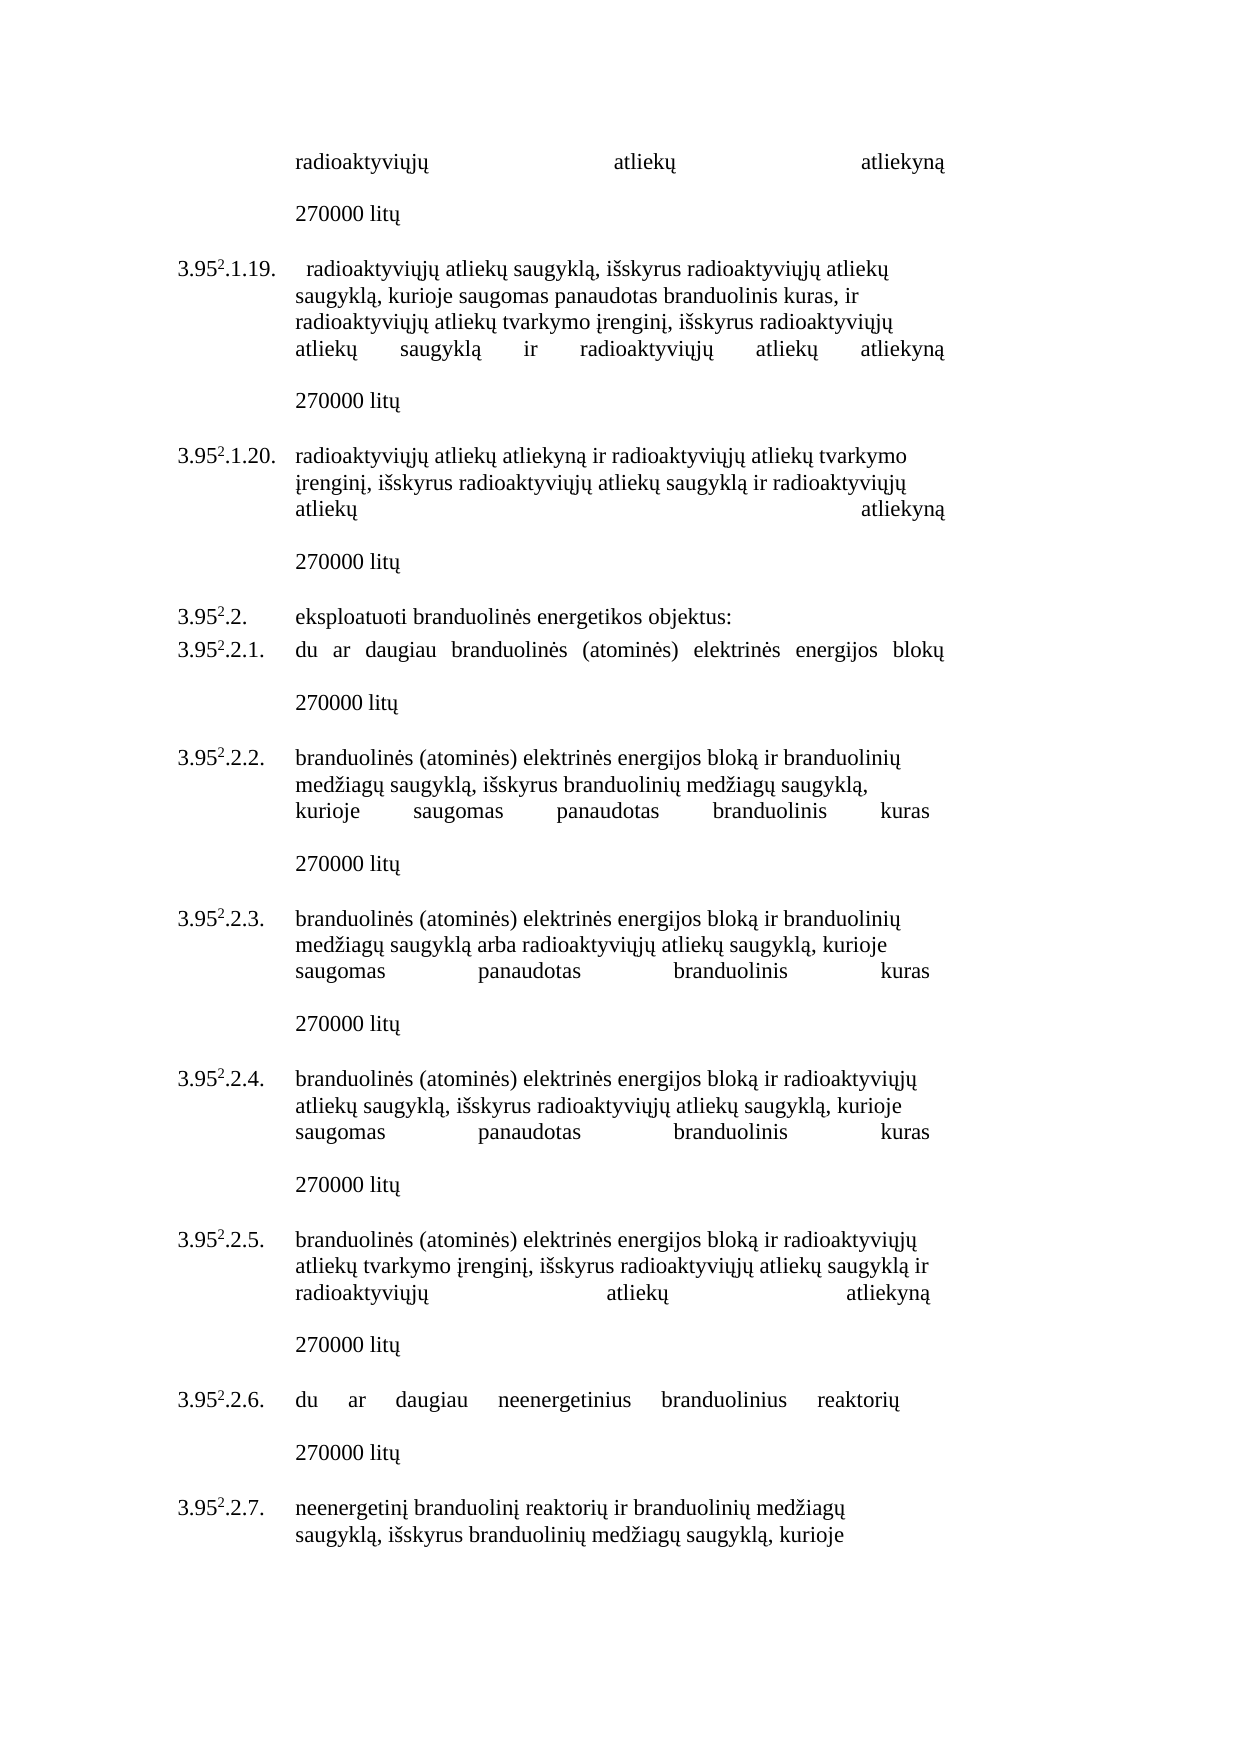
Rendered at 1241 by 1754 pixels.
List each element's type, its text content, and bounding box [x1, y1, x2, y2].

text medžiagų saugyklą arba radioaktyviųjų atliekų saugyklą, kurioje [177, 931, 930, 958]
text 3.952.1.20. radioaktyviųjų atliekų atliekyną ir radioaktyviųjų atliekų tvarkymo [177, 442, 945, 469]
text 3.952.2.5. branduolinės (atominės) elektrinės energijos bloką ir radioaktyviųjų [177, 1226, 930, 1252]
text atliekų saugyklą ir radioaktyviųjų atliekų atliekyną 270000 litų [177, 334, 945, 414]
text 3.952.2.2. branduolinės (atominės) elektrinės energijos bloką ir branduolinių [177, 744, 930, 771]
text 3.952.2.4. branduolinės (atominės) elektrinės energijos bloką ir radioaktyviųjų [177, 1065, 930, 1092]
text atliekų tvarkymo įrenginį, išskyrus radioaktyviųjų atliekų saugyklą ir [177, 1252, 930, 1279]
text kurioje saugomas panaudotas branduolinis kuras 270000 litų [177, 797, 930, 876]
text 3.952.2.3. branduolinės (atominės) elektrinės energijos bloką ir branduolinių [177, 905, 930, 931]
text 3.952.1.19. radioaktyviųjų atliekų saugyklą, išskyrus radioaktyviųjų atliekų [177, 256, 945, 282]
text radioaktyviųjų atliekų tvarkymo įrenginį, išskyrus radioaktyviųjų [177, 308, 945, 334]
text 3.952.2.6. du ar daugiau neenergetinius branduolinius reaktorių 270000 litų [177, 1386, 930, 1466]
text saugyklą, kurioje saugomas panaudotas branduolinis kuras, ir [177, 282, 945, 308]
text saugomas panaudotas branduolinis kuras 270000 litų [177, 958, 930, 1037]
text saugomas panaudotas branduolinis kuras 270000 litų [177, 1118, 930, 1197]
text radioaktyviųjų atliekų atliekyną 270000 litų [177, 148, 945, 227]
text medžiagų saugyklą, išskyrus branduolinių medžiagų saugyklą, [177, 771, 930, 797]
text radioaktyviųjų atliekų atliekyną 270000 litų [177, 1279, 930, 1358]
text atliekų saugyklą, išskyrus radioaktyviųjų atliekų saugyklą, kurioje [177, 1092, 930, 1118]
text saugyklą, išskyrus branduolinių medžiagų saugyklą, kurioje [177, 1521, 930, 1547]
text įrenginį, išskyrus radioaktyviųjų atliekų saugyklą ir radioaktyviųjų [177, 469, 945, 495]
text 3.952.2. eksploatuoti branduolinės energetikos objektus: [177, 603, 945, 629]
text atliekų atliekyną 270000 litų [177, 495, 945, 574]
text 3.952.2.7. neenergetinį branduolinį reaktorių ir branduolinių medžiagų [177, 1494, 930, 1521]
text 3.952.2.1. du ar daugiau branduolinės (atominės) elektrinės energijos blokų 270000 litų [177, 637, 945, 716]
